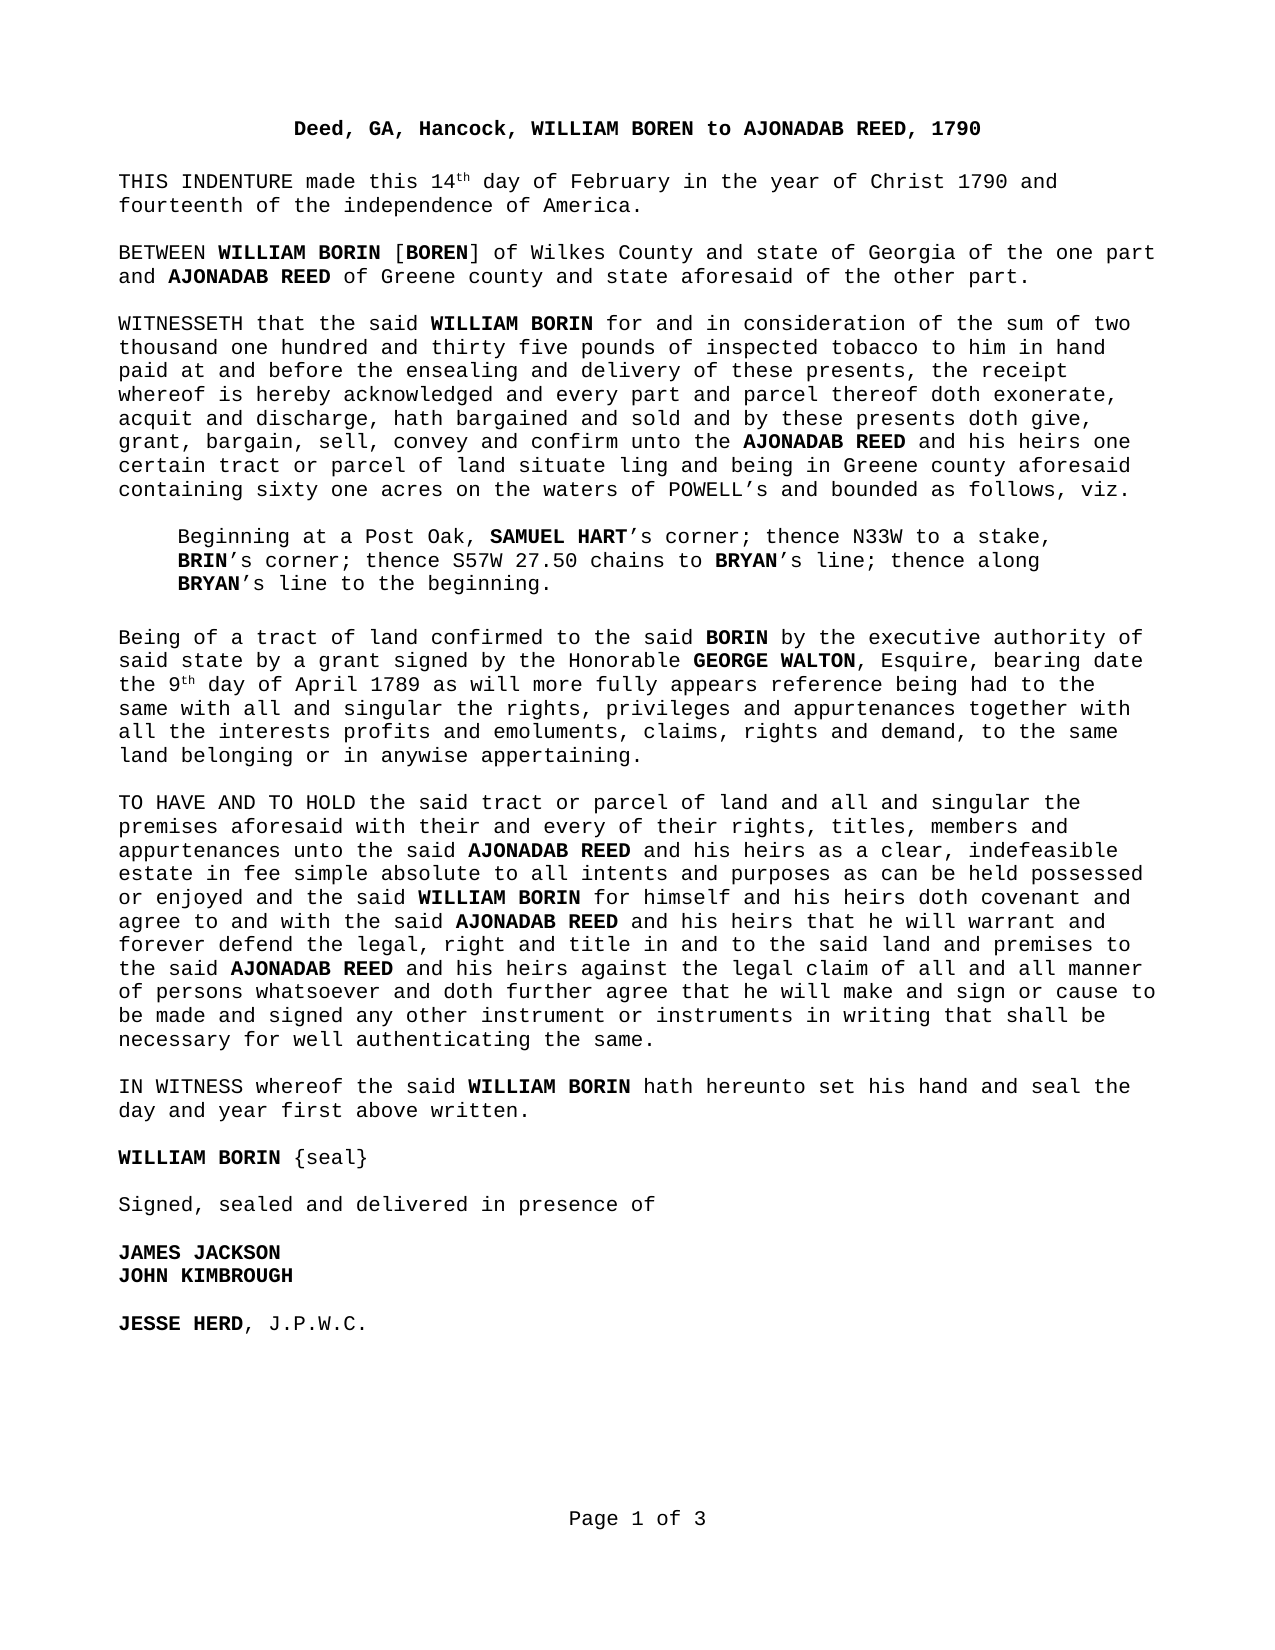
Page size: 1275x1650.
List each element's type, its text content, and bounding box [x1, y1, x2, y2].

text IN WITNESS whereof the said WILLIAM BORIN hath hereunto set his hand and seal the day and year first above written. [118, 1076, 1157, 1123]
text WITNESSETH that the said WILLIAM BORIN for and in consideration of the sum of two thousand one hundred and thirty five pounds of inspected tobacco to him in hand paid at and before the ensealing and delivery of these presents, the receipt whereof is hereby acknowledged and every part and parcel thereof doth exonerate, acquit and discharge, hath bargained and sold and by these presents doth give, grant, bargain, sell, convey and confirm unto the AJONADAB REED and his heirs one certain tract or parcel of land situate ling and being in Greene county aforesaid containing sixty one acres on the waters of POWELL’s and bounded as follows, viz. [118, 313, 1157, 502]
text BETWEEN WILLIAM BORIN [BOREN] of Wilkes County and state of Georgia of the one part and AJONADAB REED of Greene county and state aforesaid of the other part. [118, 242, 1157, 289]
text Signed, sealed and delivered in presence of [118, 1194, 1157, 1218]
text Being of a tract of land confirmed to the said BORIN by the executive authority of said state by a grant signed by the Honorable GEORGE WALTON, Esquire, bearing date the 9th day of April 1789 as will more fully appears reference being had to the same with all and singular the rights, privileges and appurtenances together with all the interests profits and emoluments, claims, rights and demand, to the same land belonging or in anywise appertaining. [118, 627, 1157, 769]
text WILLIAM BORIN {seal} [118, 1147, 1157, 1171]
text THIS INDENTURE made this 14th day of February in the year of Christ 1790 and fourteenth of the independence of America. [118, 171, 1157, 218]
text JAMES JACKSON [118, 1242, 1157, 1265]
text JESSE HERD, J.P.W.C. [118, 1313, 1157, 1336]
text TO HAVE AND TO HOLD the said tract or parcel of land and all and singular the premises aforesaid with their and every of their rights, titles, members and appurtenances unto the said AJONADAB REED and his heirs as a clear, indefeasible estate in fee simple absolute to all intents and purposes as can be held possessed or enjoyed and the said WILLIAM BORIN for himself and his heirs doth covenant and agree to and with the said AJONADAB REED and his heirs that he will warrant and forever defend the legal, right and title in and to the said land and premises to the said AJONADAB REED and his heirs against the legal claim of all and all manner of persons whatsoever and doth further agree that he will make and sign or cause to be made and signed any other instrument or instruments in writing that shall be necessary for well authenticating the same. [118, 792, 1157, 1052]
text Beginning at a Post Oak, SAMUEL HART’s corner; thence N33W to a stake, BRIN’s corner; thence S57W 27.50 chains to BRYAN’s line; thence along BRYAN’s line to the beginning. [177, 526, 1098, 597]
text JOHN KIMBROUGH [118, 1265, 1157, 1289]
